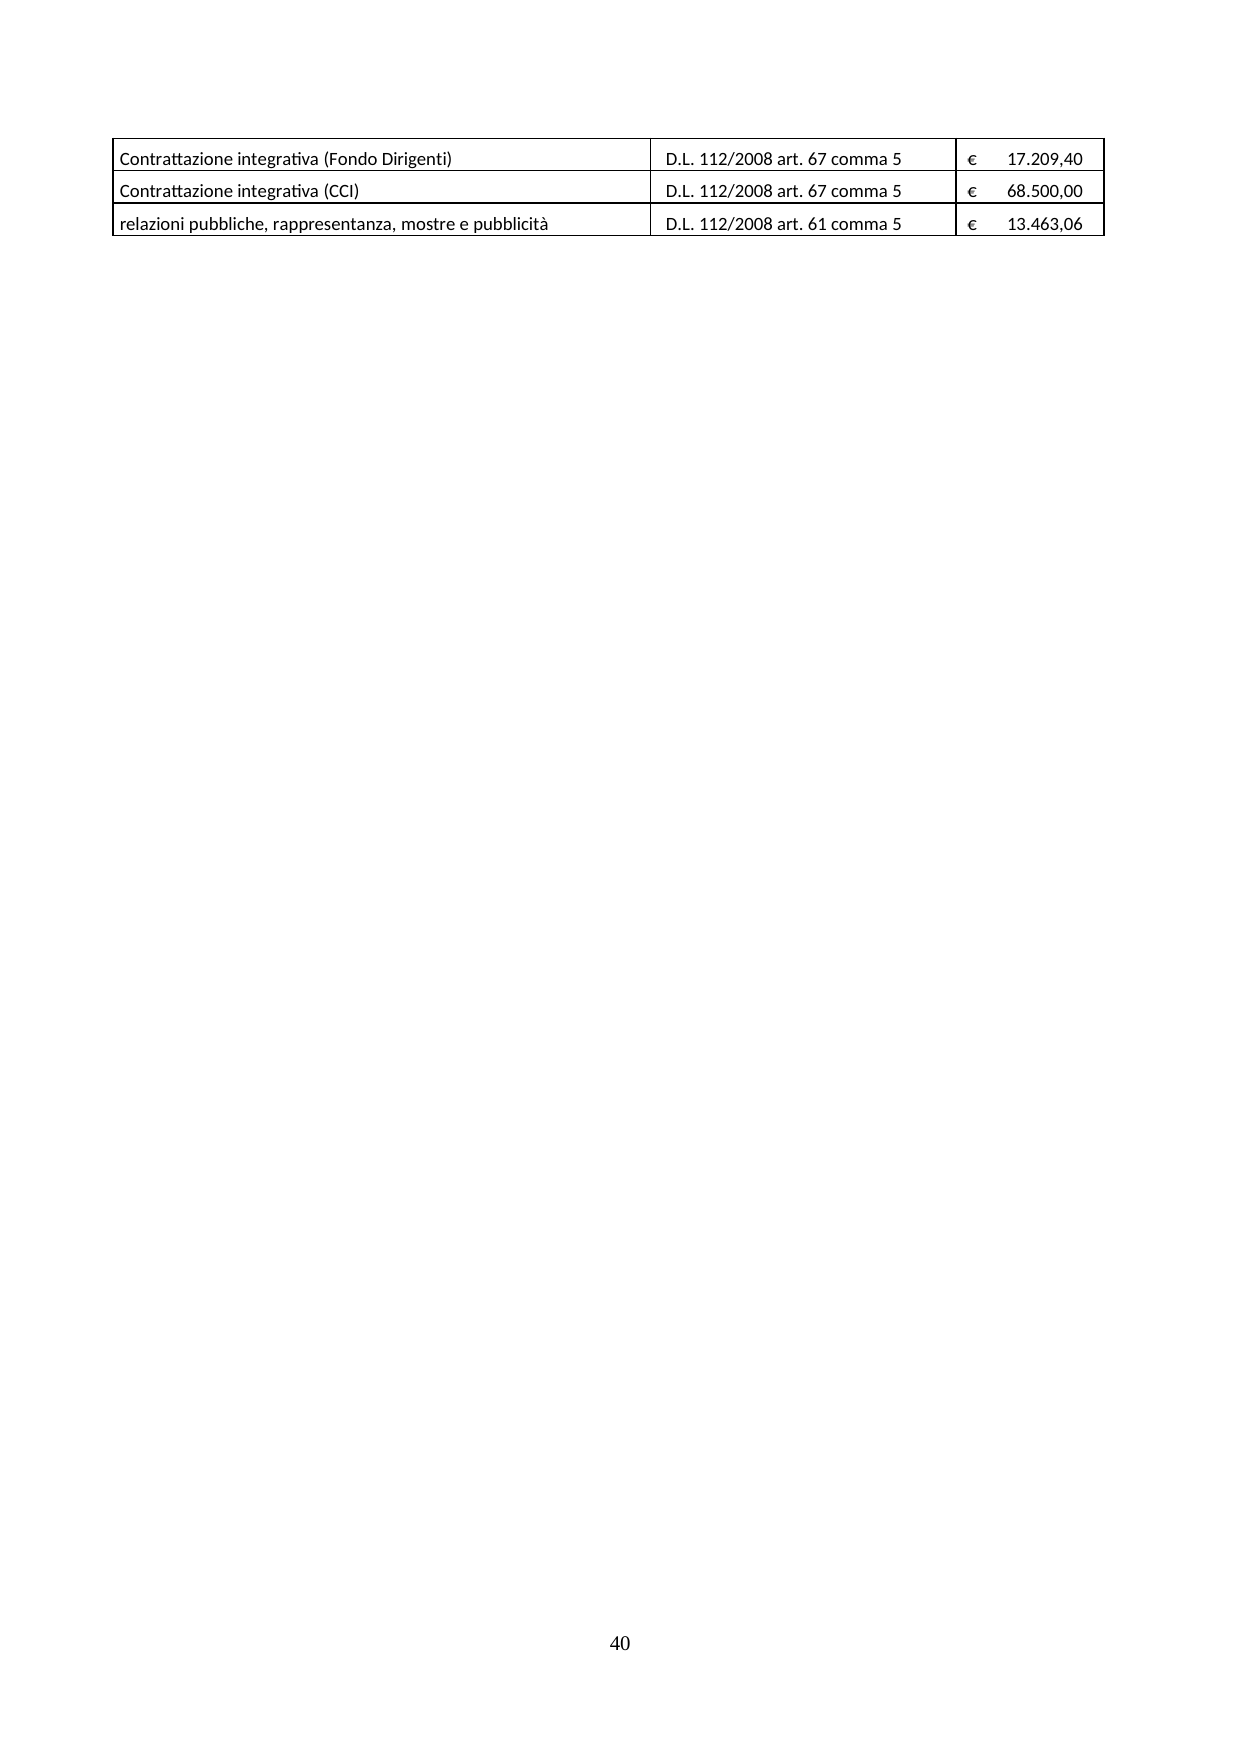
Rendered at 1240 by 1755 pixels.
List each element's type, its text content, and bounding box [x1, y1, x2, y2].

table_cell Contrattazione integrativa (CCI) [114, 171, 650, 202]
table_cell 17.209,40 [992, 139, 1103, 170]
table_cell 13.463,06 [992, 204, 1103, 234]
table_cell € [957, 171, 992, 202]
table_cell D.L. 112/2008 art. 67 comma 5 [651, 171, 955, 202]
table_cell 68.500,00 [992, 171, 1103, 202]
table_cell € [957, 139, 992, 170]
table_cell Contrattazione integrativa (Fondo Dirigenti) [114, 139, 650, 170]
table_cell relazioni pubbliche, rappresentanza, mostre e pubblicità [114, 204, 650, 234]
table_cell € [957, 204, 992, 234]
table_cell D.L. 112/2008 art. 67 comma 5 [651, 139, 955, 170]
table_cell D.L. 112/2008 art. 61 comma 5 [651, 204, 955, 234]
